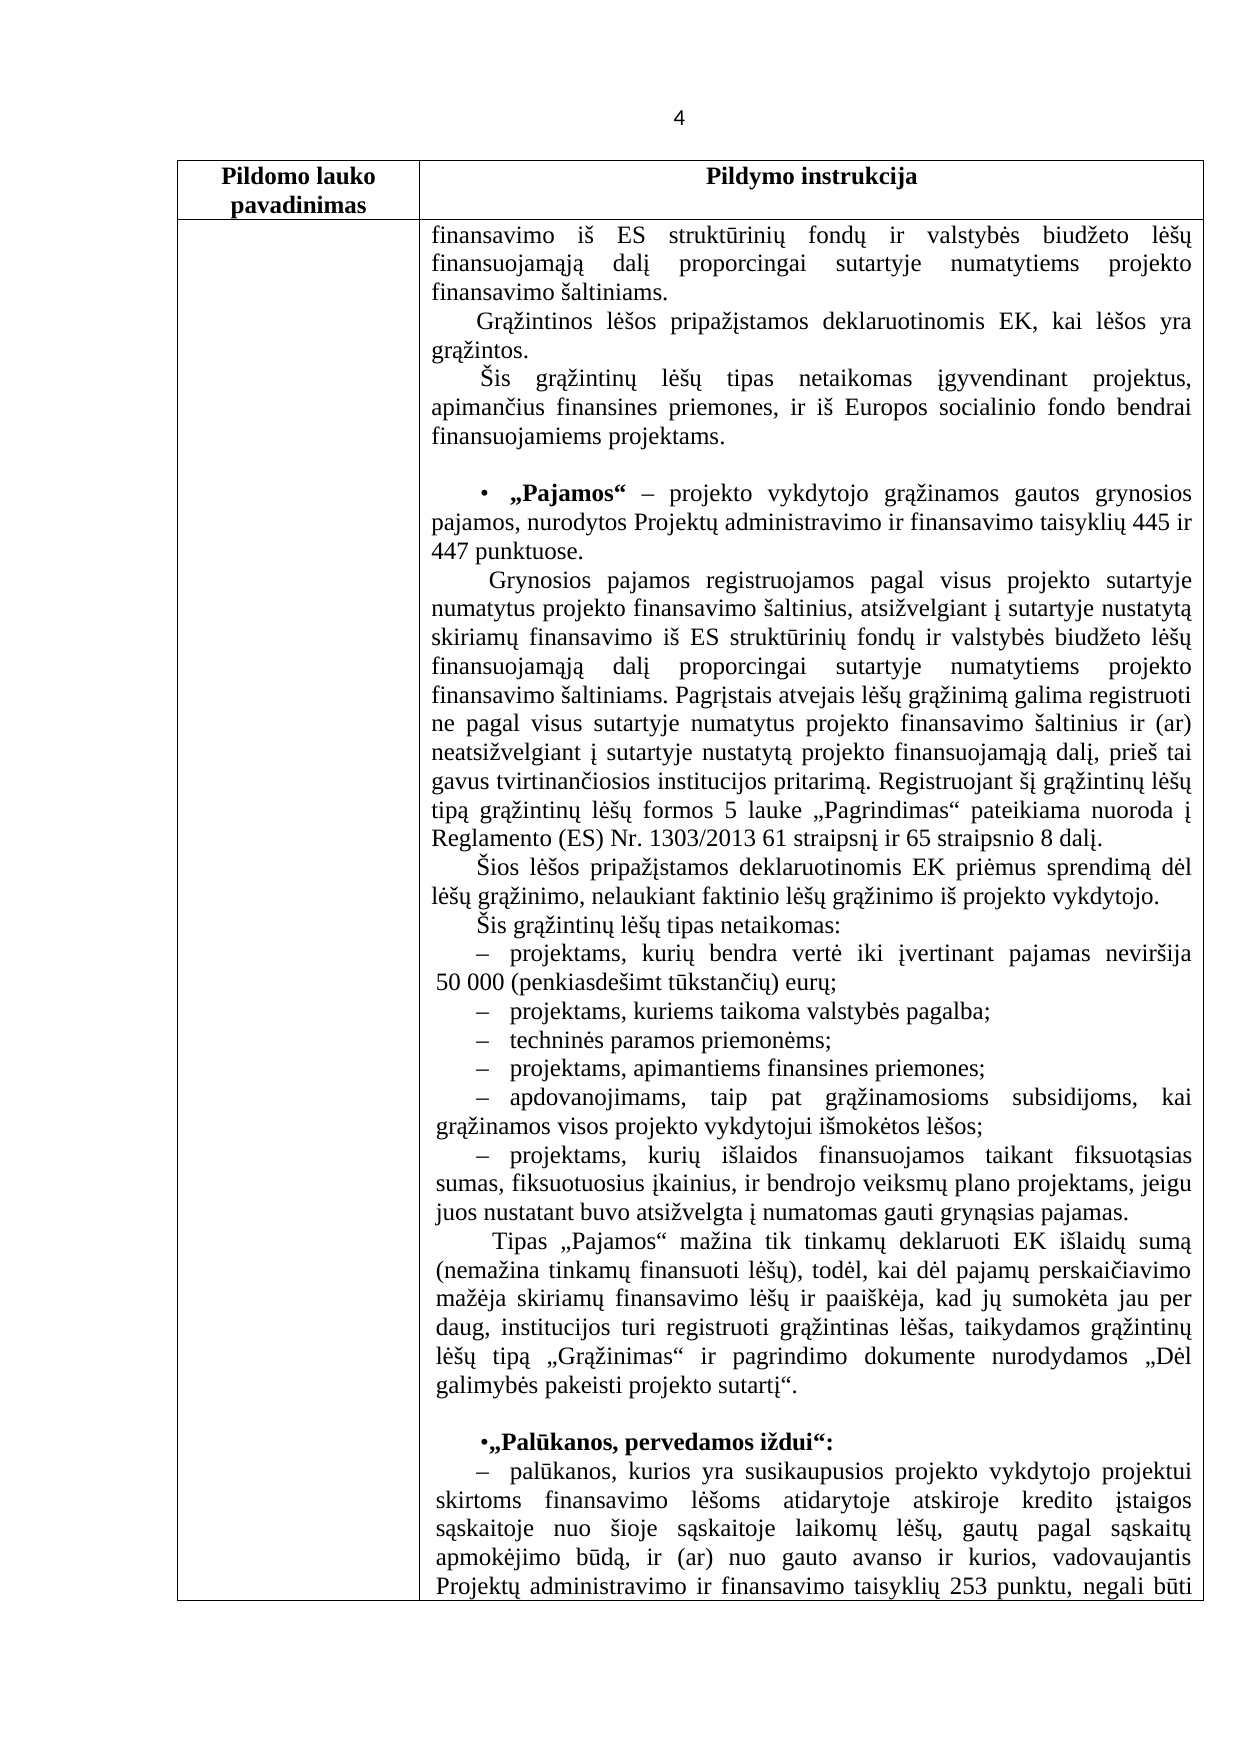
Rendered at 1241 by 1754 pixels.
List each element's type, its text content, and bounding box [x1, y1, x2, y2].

table_cell [178, 220, 419, 1600]
table_cell finansavimo iš ES struktūrinių fondų ir valstybės biudžeto lėšų finansuojamąją dalį proporcingai sutartyje numatytiems projekto finansavimo šaltiniams. Grąžintinos lėšos pripažįstamos deklaruotinomis EK, kai lėšos yra grąžintos. Šis grąžintinų lėšų tipas netaikomas įgyvendinant projektus, apimančius finansines priemones, ir iš Europos socialinio fondo bendrai finansuojamiems projektams. • „Pajamos“ – projekto vykdytojo grąžinamos gautos grynosios pajamos, nurodytos Projektų administravimo ir finansavimo taisyklių 445 ir 447 punktuose. Grynosios pajamos registruojamos pagal visus projekto sutartyje numatytus projekto finansavimo šaltinius, atsižvelgiant į sutartyje nustatytą skiriamų finansavimo iš ES struktūrinių fondų ir valstybės biudžeto lėšų finansuojamąją dalį proporcingai sutartyje numatytiems projekto finansavimo šaltiniams. Pagrįstais atvejais lėšų grąžinimą galima registruoti ne pagal visus sutartyje numatytus projekto finansavimo šaltinius ir (ar) neatsižvelgiant į sutartyje nustatytą projekto finansuojamąją dalį, prieš tai gavus tvirtinančiosios institucijos pritarimą. Registruojant šį grąžintinų lėšų tipą grąžintinų lėšų formos 5 lauke „Pagrindimas“ pateikiama nuoroda į Reglamento (ES) Nr. 1303/2013 61 straipsnį ir 65 straipsnio 8 dalį. Šios lėšos pripažįstamos deklaruotinomis EK priėmus sprendimą dėl lėšų grąžinimo, nelaukiant faktinio lėšų grąžinimo iš projekto vykdytojo. Šis grąžintinų lėšų tipas netaikomas: – projektams, kurių bendra vertė iki įvertinant pajamas neviršija 50 000 (penkiasdešimt tūkstančių) eurų; – projektams, kuriems taikoma valstybės pagalba; – techninės paramos priemonėms; – projektams, apimantiems finansines priemones; – apdovanojimams, taip pat grąžinamosioms subsidijoms, kai grąžinamos visos projekto vykdytojui išmokėtos lėšos; – projektams, kurių išlaidos finansuojamos taikant fiksuotąsias sumas, fiksuotuosius įkainius, ir bendrojo veiksmų plano projektams, jeigu juos nustatant buvo atsižvelgta į numatomas gauti grynąsias pajamas. Tipas „Pajamos“ mažina tik tinkamų deklaruoti EK išlaidų sumą (nemažina tinkamų finansuoti lėšų), todėl, kai dėl pajamų perskaičiavimo mažėja skiriamų finansavimo lėšų ir paaiškėja, kad jų sumokėta jau per daug, institucijos turi registruoti grąžintinas lėšas, taikydamos grąžintinų lėšų tipą „Grąžinimas“ ir pagrindimo dokumente nurodydamos „Dėl galimybės pakeisti projekto sutartį“. •„Palūkanos, pervedamos iždui“: – palūkanos, kurios yra susikaupusios projekto vykdytojo projektui skirtoms finansavimo lėšoms atidarytoje atskiroje kredito įstaigos sąskaitoje nuo šioje sąskaitoje laikomų lėšų, gautų pagal sąskaitų apmokėjimo būdą, ir (ar) nuo gauto avanso ir kurios, vadovaujantis Projektų administravimo ir finansavimo taisyklių 253 punktu, negali būti [420, 220, 1203, 1600]
table_header Pildymo instrukcija [420, 161, 1203, 219]
table_header Pildomo lauko pavadinimas [178, 161, 419, 219]
